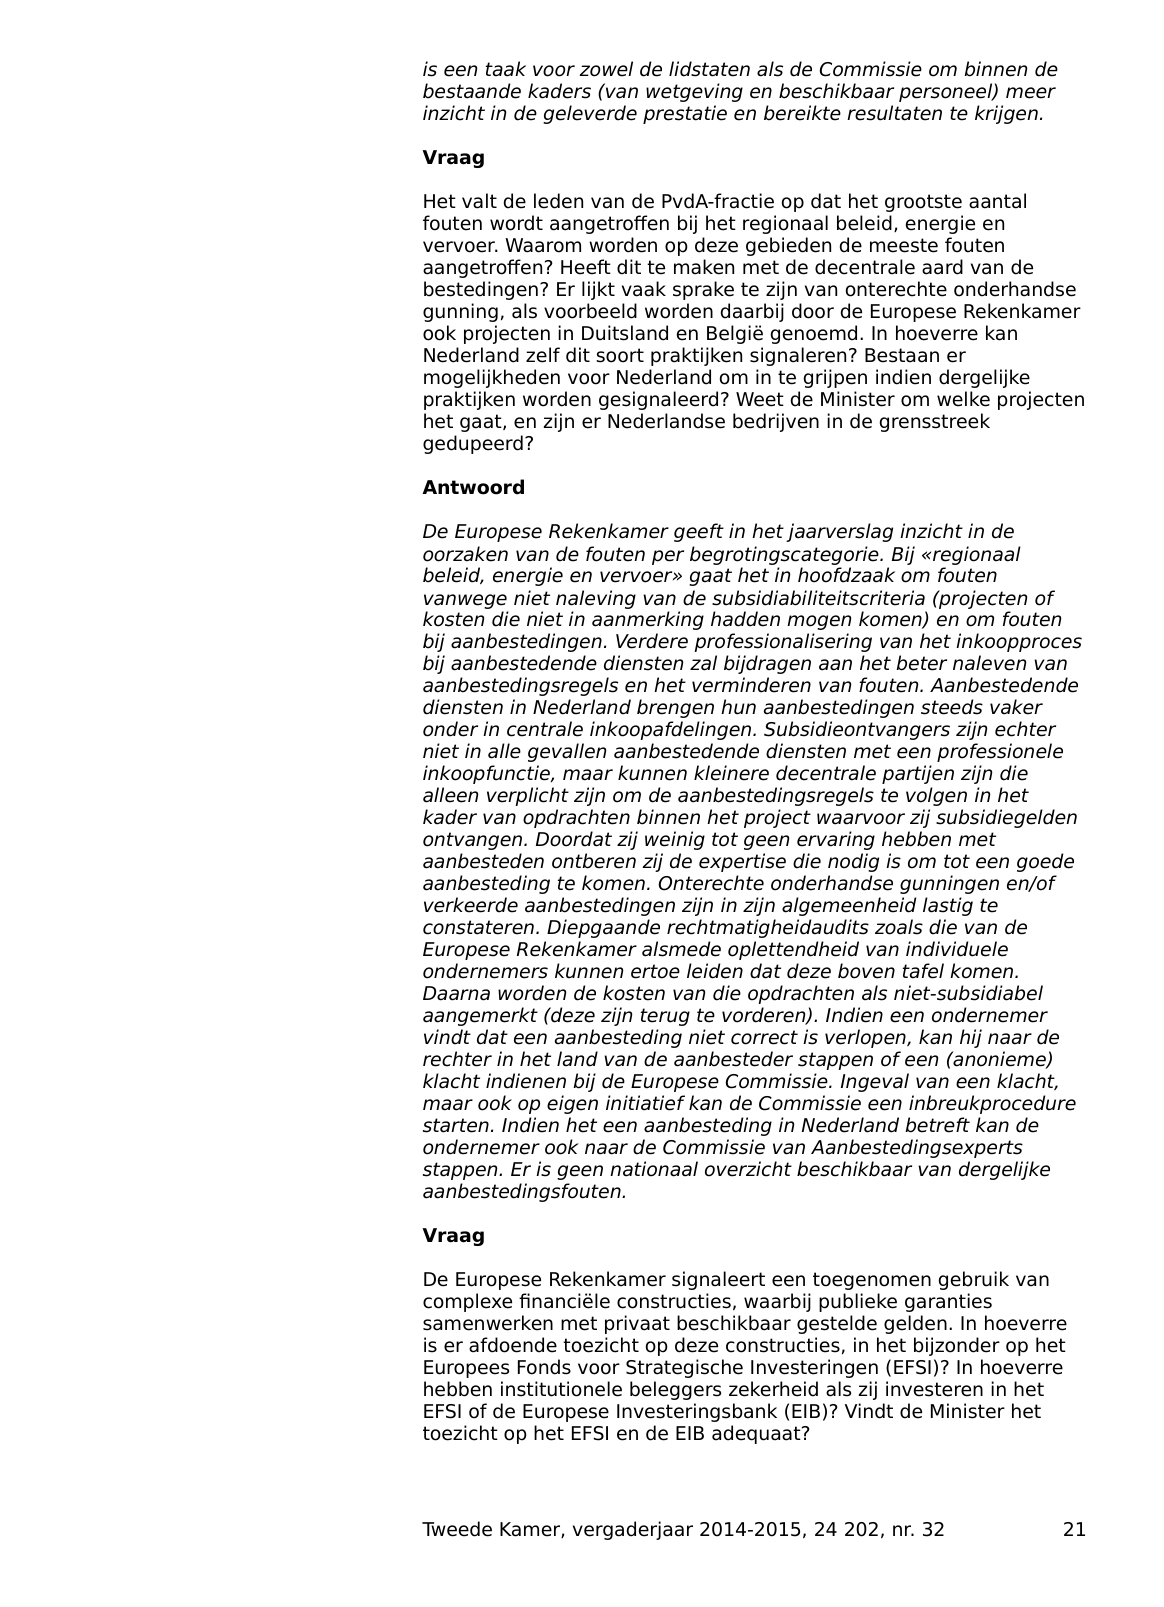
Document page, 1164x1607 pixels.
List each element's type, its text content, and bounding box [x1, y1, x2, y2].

subtitle Antwoord [422, 477, 1087, 499]
text De Europese Rekenkamer signaleert een toegenomen gebruik van complexe financiële constructies, waarbij publieke garanties samenwerken met privaat beschikbaar gestelde gelden. In hoeverre is er afdoende toezicht op deze constructies, in het bijzonder op het Europees Fonds voor Strategische Investeringen (EFSI)? In hoeverre hebben institutionele beleggers zekerheid als zij investeren in het EFSI of de Europese Investeringsbank (EIB)? Vindt de Minister het toezicht op het EFSI en de EIB adequaat? [422, 1269, 1087, 1445]
text is een taak voor zowel de lidstaten als de Commissie om binnen de bestaande kaders (van wetgeving en beschikbaar personeel) meer inzicht in de geleverde prestatie en bereikte resultaten te krijgen. [422, 59, 1087, 125]
subtitle Vraag [422, 1225, 1087, 1247]
subtitle Vraag [422, 147, 1087, 169]
text Het valt de leden van de PvdA-fractie op dat het grootste aantal fouten wordt aangetroffen bij het regionaal beleid, energie en vervoer. Waarom worden op deze gebieden de meeste fouten aangetroffen? Heeft dit te maken met de decentrale aard van de bestedingen? Er lijkt vaak sprake te zijn van onterechte onderhandse gunning, als voorbeeld worden daarbij door de Europese Rekenkamer ook projecten in Duitsland en België genoemd. In hoeverre kan Nederland zelf dit soort praktijken signaleren? Bestaan er mogelijkheden voor Nederland om in te grijpen indien dergelijke praktijken worden gesignaleerd? Weet de Minister om welke projecten het gaat, en zijn er Nederlandse bedrijven in de grensstreek gedupeerd? [422, 191, 1087, 455]
text De Europese Rekenkamer geeft in het jaarverslag inzicht in de oorzaken van de fouten per begrotingscategorie. Bij «regionaal beleid, energie en vervoer» gaat het in hoofdzaak om fouten vanwege niet naleving van de subsidiabiliteitscriteria (projecten of kosten die niet in aanmerking hadden mogen komen) en om fouten bij aanbestedingen. Verdere professionalisering van het inkoopproces bij aanbestedende diensten zal bijdragen aan het beter naleven van aanbestedingsregels en het verminderen van fouten. Aanbestedende diensten in Nederland brengen hun aanbestedingen steeds vaker onder in centrale inkoopafdelingen. Subsidieontvangers zijn echter niet in alle gevallen aanbestedende diensten met een professionele inkoopfunctie, maar kunnen kleinere decentrale partijen zijn die alleen verplicht zijn om de aanbestedingsregels te volgen in het kader van opdrachten binnen het project waarvoor zij subsidiegelden ontvangen. Doordat zij weinig tot geen ervaring hebben met aanbesteden ontberen zij de expertise die nodig is om tot een goede aanbesteding te komen. Onterechte onderhandse gunningen en/of verkeerde aanbestedingen zijn in zijn algemeenheid lastig te constateren. Diepgaande rechtmatigheidaudits zoals die van de Europese Rekenkamer alsmede oplettendheid van individuele ondernemers kunnen ertoe leiden dat deze boven tafel komen. Daarna worden de kosten van die opdrachten als niet-subsidiabel aangemerkt (deze zijn terug te vorderen). Indien een ondernemer vindt dat een aanbesteding niet correct is verlopen, kan hij naar de rechter in het land van de aanbesteder stappen of een (anonieme) klacht indienen bij de Europese Commissie. Ingeval van een klacht, maar ook op eigen initiatief kan de Commissie een inbreukprocedure starten. Indien het een aanbesteding in Nederland betreft kan de ondernemer ook naar de Commissie van Aanbestedingsexperts stappen. Er is geen nationaal overzicht beschikbaar van dergelijke aanbestedingsfouten. [422, 521, 1087, 1203]
